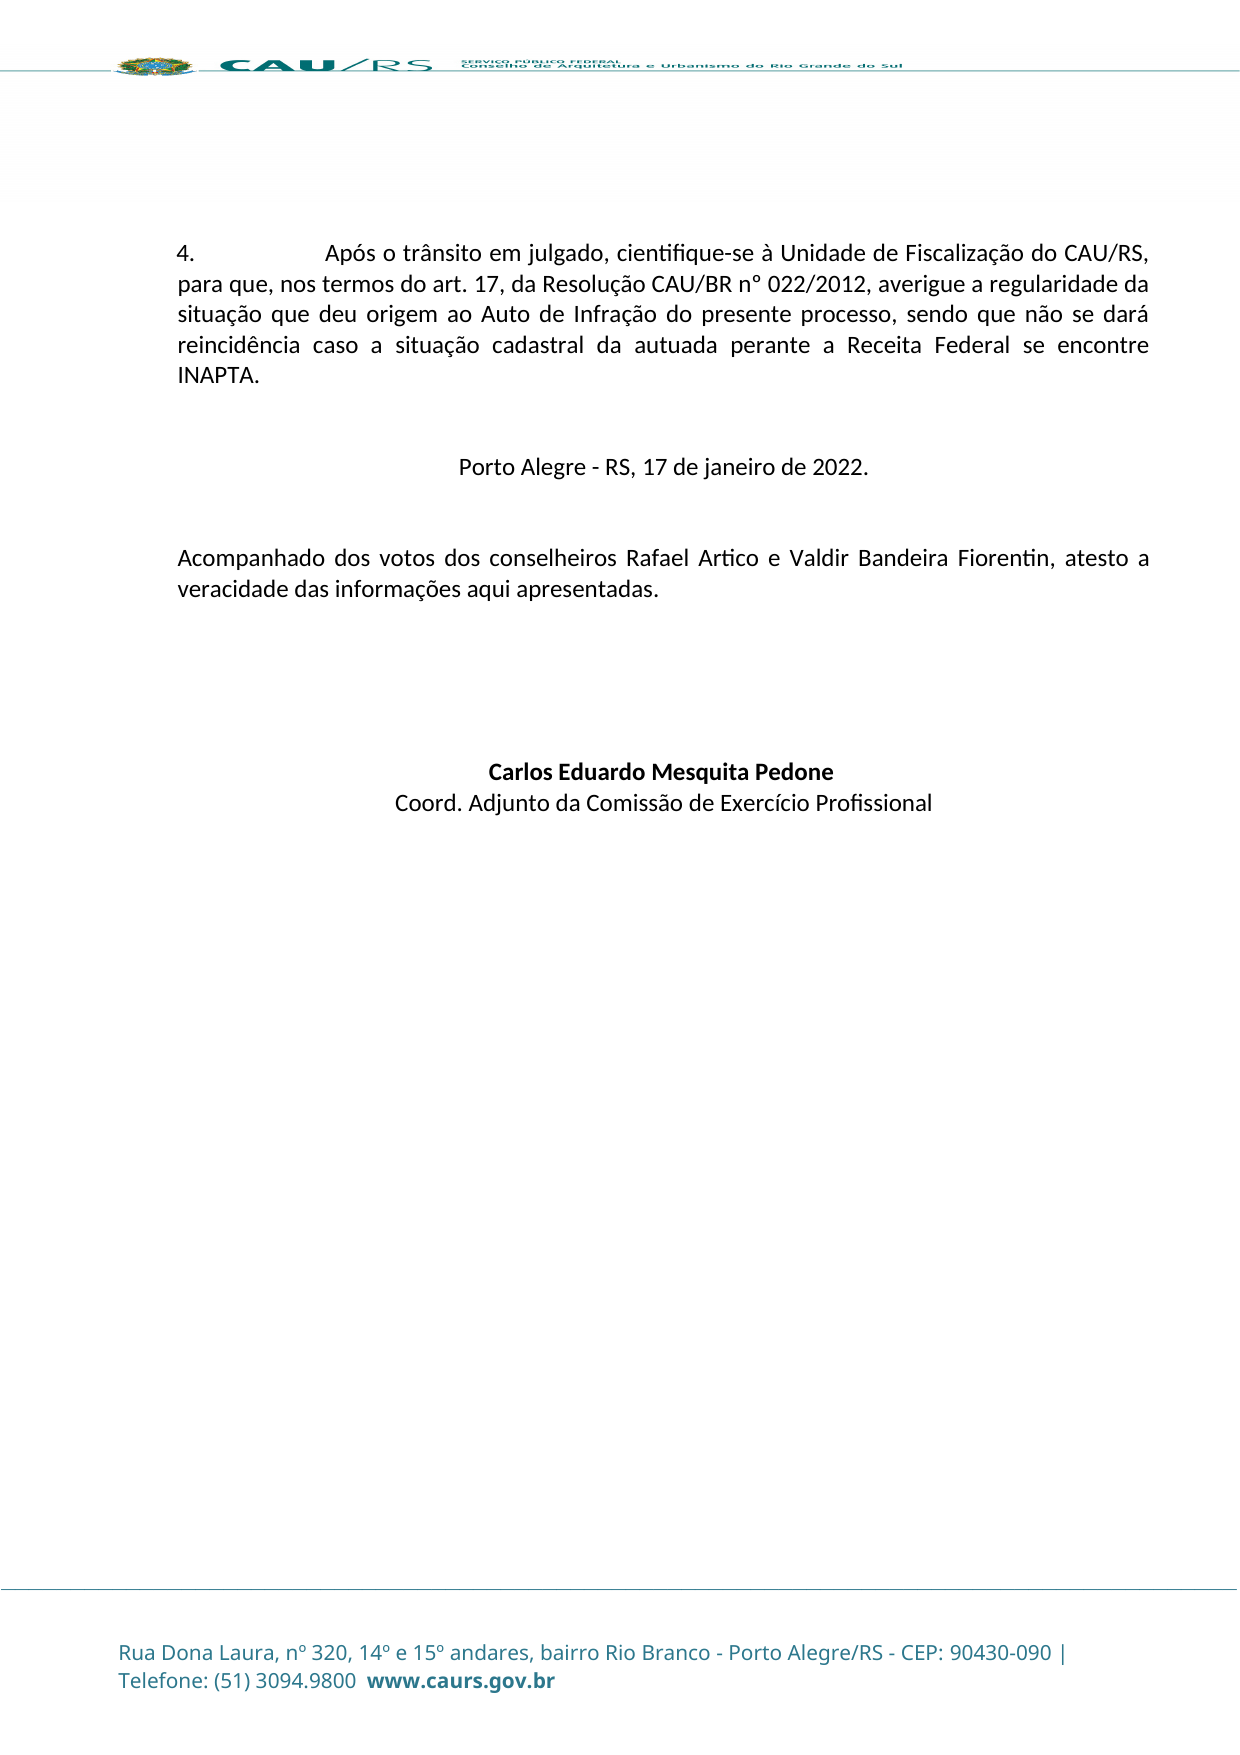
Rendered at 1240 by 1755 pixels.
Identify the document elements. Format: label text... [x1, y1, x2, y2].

text Acompanhado dos votos dos conselheiros Rafael Artico e Valdir Bandeira Fiorentin, atesto a veracidade das informações aqui apresentadas. [177, 542, 1151, 603]
text Carlos Eduardo Mesquita Pedone [177, 756, 1151, 787]
text Coord. Adjunto da Comissão de Exercício Profissional [177, 787, 1151, 817]
list Após o trânsito em julgado, cientifique-se à Unidade de Fiscalização do CAU/RS, para que, nos termos do art. 17, da Resolução CAU/BR nº 022/2012, averigue a regularidade da situação que deu origem ao Auto de Infração do presente processo, sendo que não se dará reincidência caso a situação cadastral da autuada perante a Receita Federal se encontre INAPTA. [176, 237, 1151, 390]
text Porto Alegre - RS, 17 de janeiro de 2022. [177, 451, 1151, 481]
